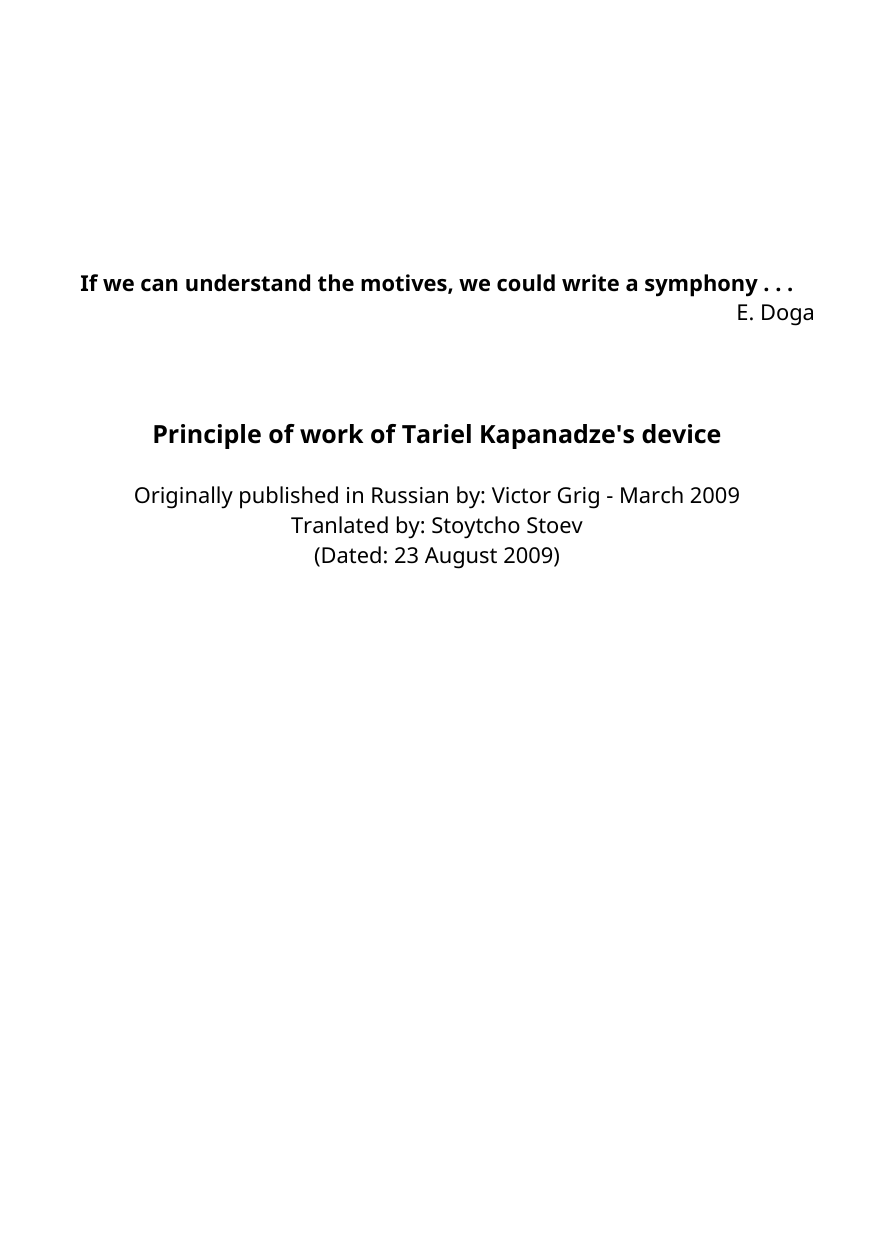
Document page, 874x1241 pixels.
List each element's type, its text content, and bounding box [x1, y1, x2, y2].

text Principle of work of Tariel Kapanadze's device [59, 417, 815, 451]
text (Dated: 23 August 2009) [59, 540, 815, 570]
text Originally published in Russian by: Victor Grig - March 2009 Tranlated by: Stoytcho Stoev [59, 480, 815, 540]
text If we can understand the motives, we could write a symphony . . . E. Doga [59, 268, 815, 327]
